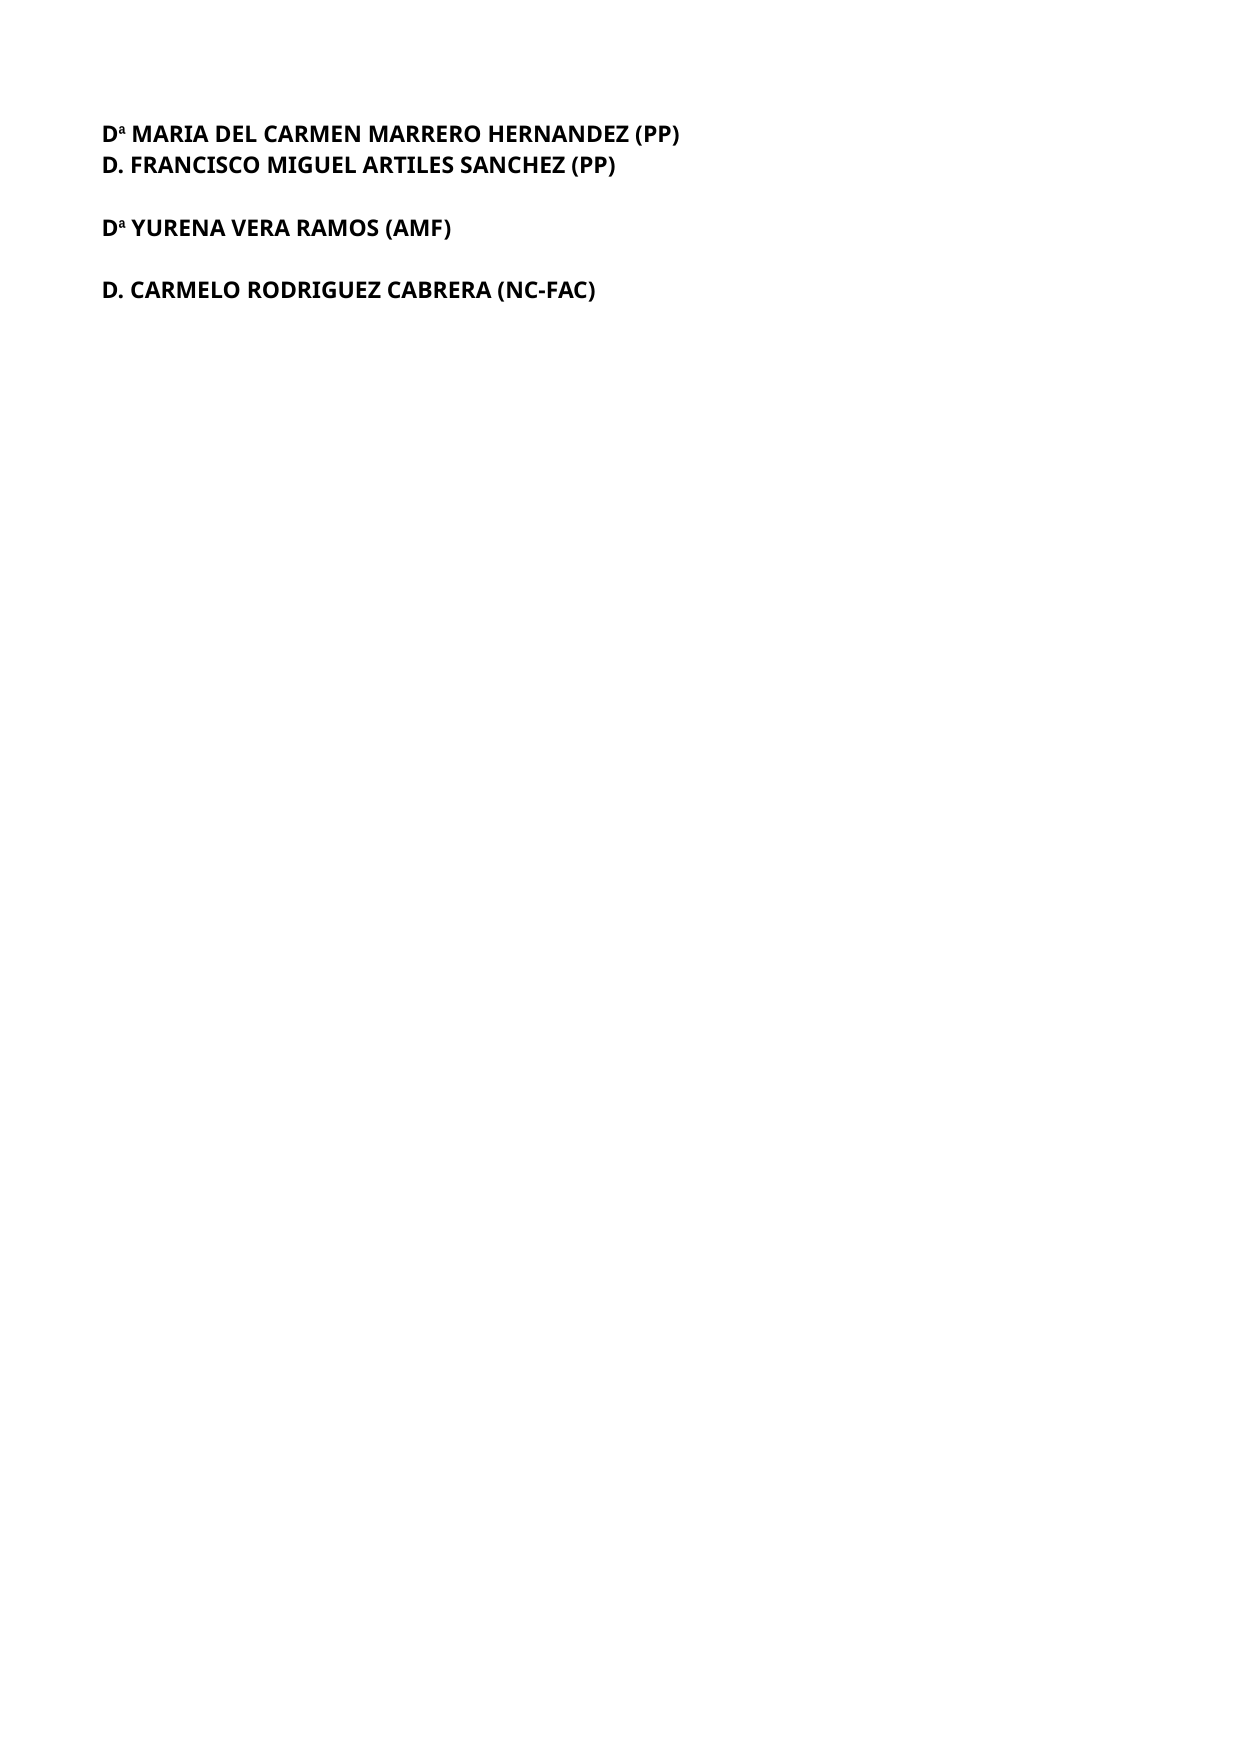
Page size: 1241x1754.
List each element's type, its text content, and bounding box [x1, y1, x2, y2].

text D. CARMELO RODRIGUEZ CABRERA (NC-FAC) [101, 274, 1158, 306]
text D. FRANCISCO MIGUEL ARTILES SANCHEZ (PP) [101, 149, 1158, 181]
text Dª MARIA DEL CARMEN MARRERO HERNANDEZ (PP) [101, 118, 1158, 149]
text Dª YURENA VERA RAMOS (AMF) [101, 212, 1158, 243]
